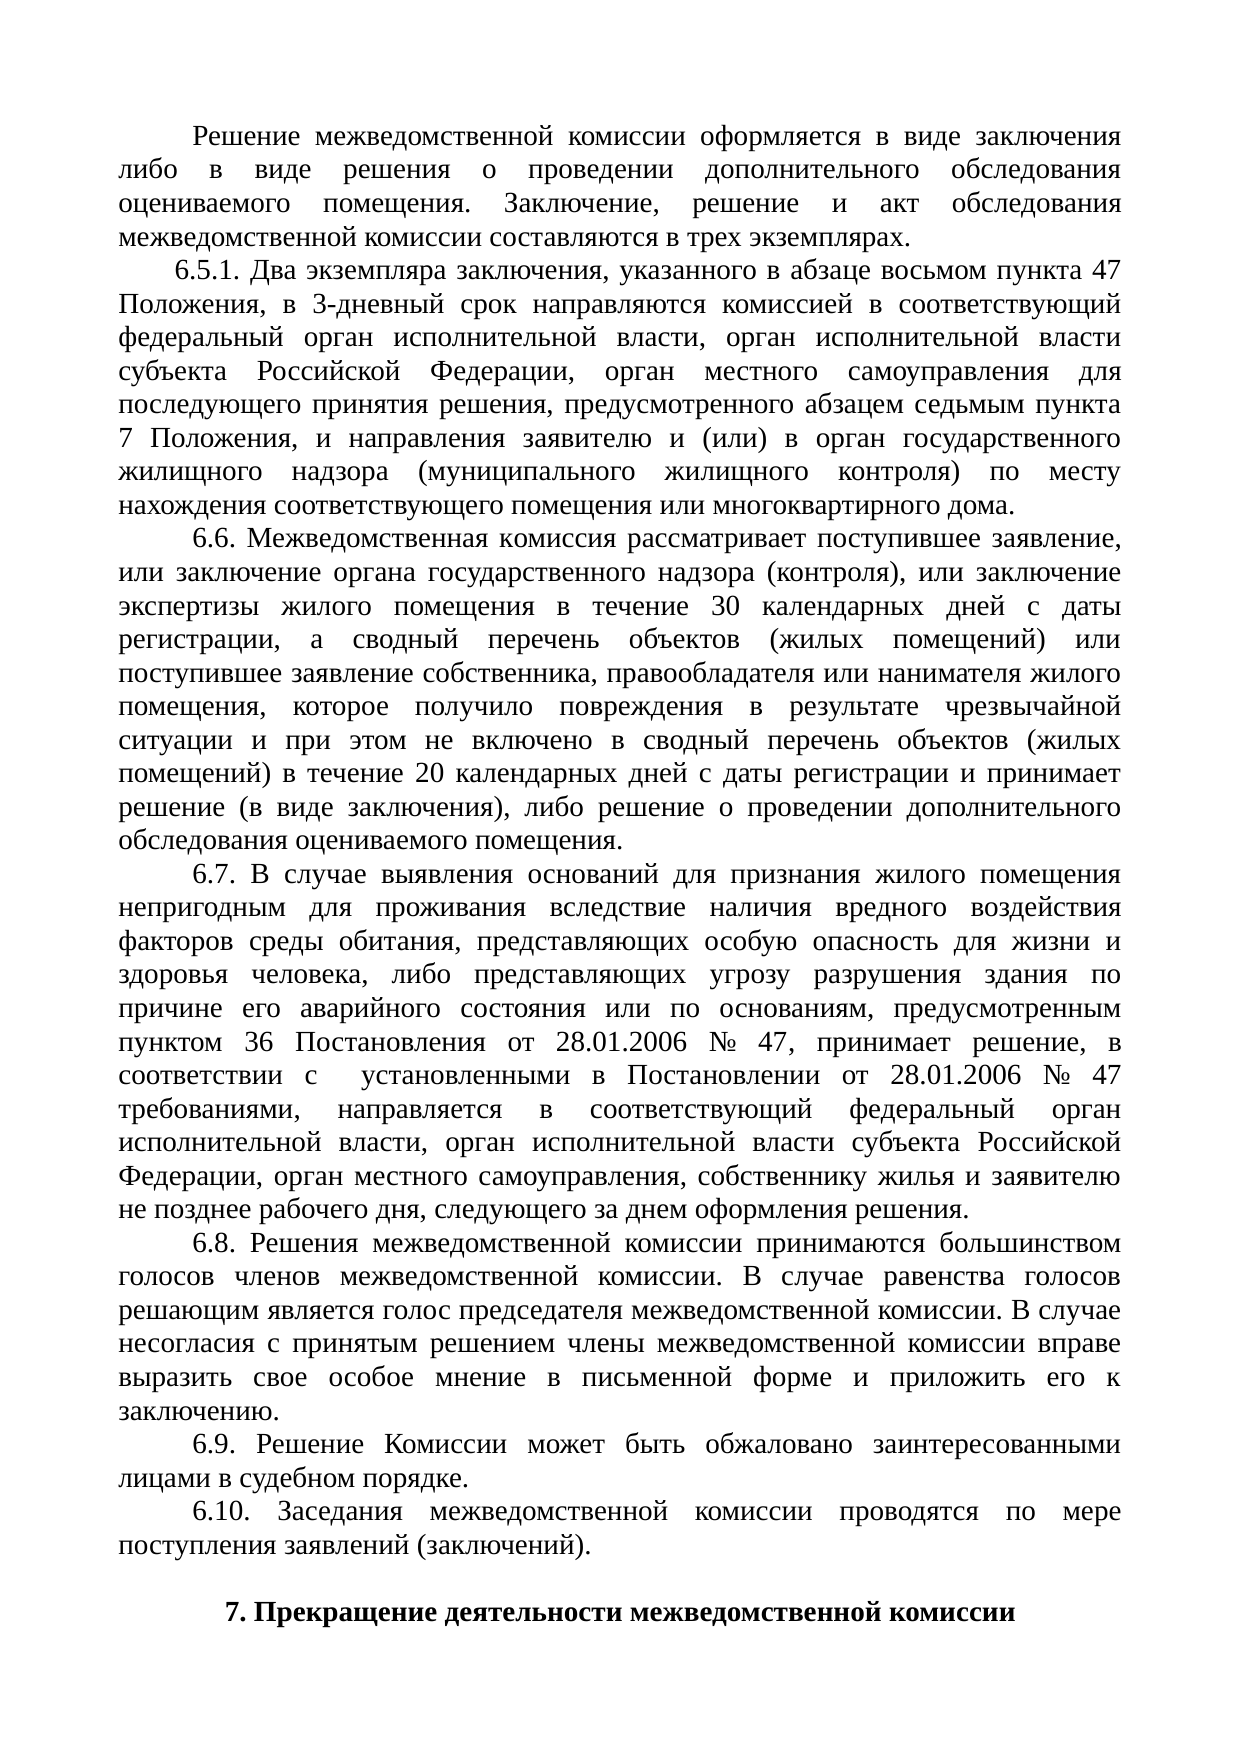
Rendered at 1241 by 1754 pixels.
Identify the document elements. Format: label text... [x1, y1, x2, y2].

text 7. Прекращение деятельности межведомственной комиссии [118, 1594, 1122, 1627]
text 6.7. В случае выявления оснований для признания жилого помещения непригодным для проживания вследствие наличия вредного воздействия факторов среды обитания, представляющих особую опасность для жизни и здоровья человека, либо представляющих угрозу разрушения здания по причине его аварийного состояния или по основаниям, предусмотренным пунктом 36 Постановления от 28.01.2006 № 47, принимает решение, в соответствии с установленными в Постановлении от 28.01.2006 № 47 требованиями, направляется в соответствующий федеральный орган исполнительной власти, орган исполнительной власти субъекта Российской Федерации, орган местного самоуправления, собственнику жилья и заявителю не позднее рабочего дня, следующего за днем оформления решения. [118, 856, 1122, 1225]
text 6.5.1. Два экземпляра заключения, указанного в абзаце восьмом пункта 47 Положения, в 3-дневный срок направляются комиссией в соответствующий федеральный орган исполнительной власти, орган исполнительной власти субъекта Российской Федерации, орган местного самоуправления для последующего принятия решения, предусмотренного абзацем седьмым пункта 7 Положения, и направления заявителю и (или) в орган государственного жилищного надзора (муниципального жилищного контроля) по месту нахождения соответствующего помещения или многоквартирного дома. [118, 252, 1122, 521]
text 6.6. Межведомственная комиссия рассматривает поступившее заявление, или заключение органа государственного надзора (контроля), или заключение экспертизы жилого помещения в течение 30 календарных дней с даты регистрации, а сводный перечень объектов (жилых помещений) или поступившее заявление собственника, правообладателя или нанимателя жилого помещения, которое получило повреждения в результате чрезвычайной ситуации и при этом не включено в сводный перечень объектов (жилых помещений) в течение 20 календарных дней с даты регистрации и принимает решение (в виде заключения), либо решение о проведении дополнительного обследования оцениваемого помещения. [118, 521, 1122, 856]
text 6.8. Решения межведомственной комиссии принимаются большинством голосов членов межведомственной комиссии. В случае равенства голосов решающим является голос председателя межведомственной комиссии. В случае несогласия с принятым решением члены межведомственной комиссии вправе выразить свое особое мнение в письменной форме и приложить его к заключению. [118, 1225, 1122, 1426]
text 6.9. Решение Комиссии может быть обжаловано заинтересованными лицами в судебном порядке. [118, 1426, 1122, 1493]
text Решение межведомственной комиссии оформляется в виде заключения либо в виде решения о проведении дополнительного обследования оцениваемого помещения. Заключение, решение и акт обследования межведомственной комиссии составляются в трех экземплярах. [118, 118, 1122, 252]
text 6.10. Заседания межведомственной комиссии проводятся по мере поступления заявлений (заключений). [118, 1493, 1122, 1560]
